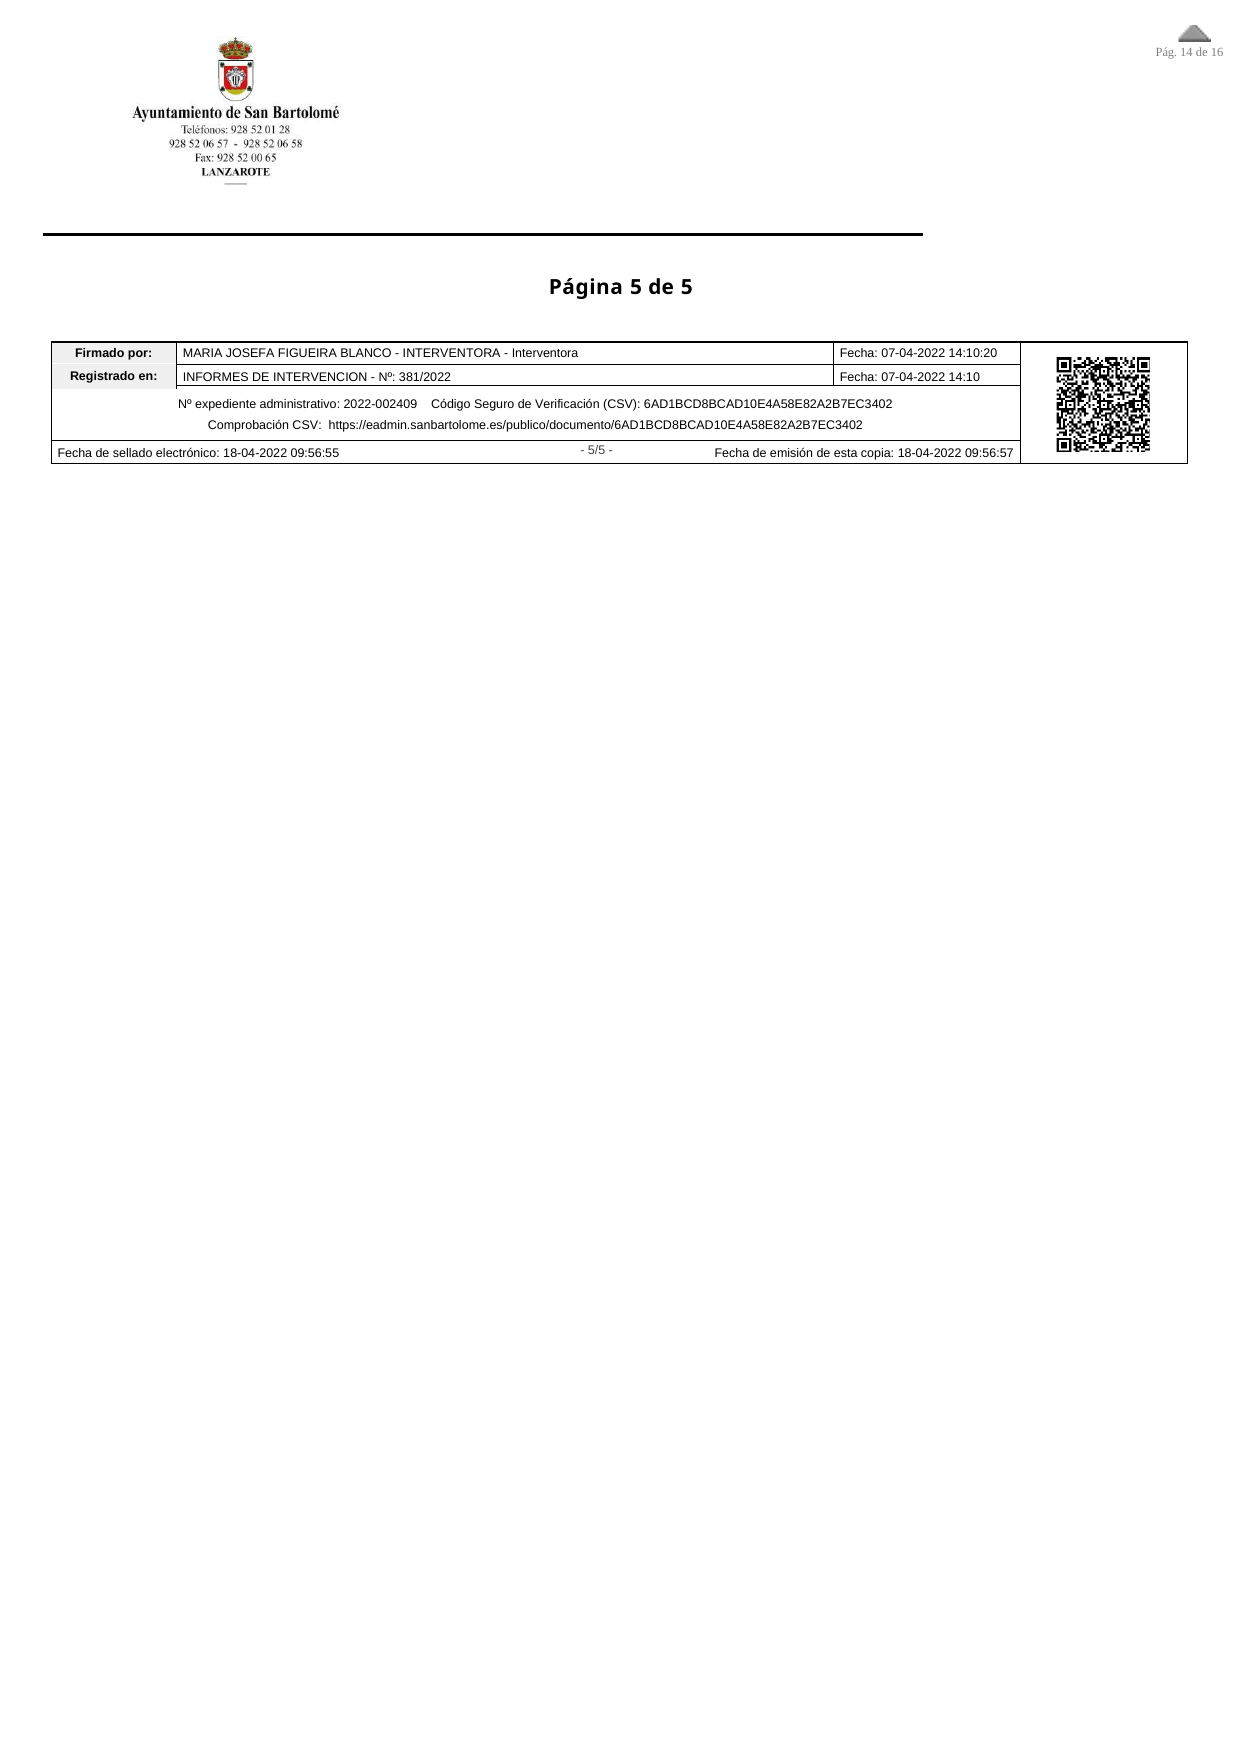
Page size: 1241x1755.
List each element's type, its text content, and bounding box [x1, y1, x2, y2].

table_cell Nº expediente administrativo: 2022-002409 Código Seguro de Verificación (CSV): 6AD1BCD8BCAD10E4A58E82A2B7EC3402 Comprobación CSV: https://eadmin.sanbartolome.es/publico/documento/6AD1BCD8BCAD10E4A58E82A2B7EC3402 [52, 386, 1020, 439]
text Página 5 de 5 [229, 272, 1012, 301]
picture [1056, 357, 1150, 452]
table_cell INFORMES DE INTERVENCION - Nº: 381/2022 [177, 365, 833, 385]
picture [130, 36, 342, 186]
table_cell Fecha: 07-04-2022 14:10 [834, 365, 1020, 385]
table_cell Fecha de sellado electrónico: 18-04-2022 09:56:55 - 5/5 - Fecha de emisión de esta copia: 18-04-2022 09:56:57 [52, 441, 1020, 463]
table_cell Registrado en: [52, 367, 176, 385]
picture [1177, 25, 1211, 42]
table_header [1021, 343, 1187, 463]
table_header MARIA JOSEFA FIGUEIRA BLANCO - INTERVENTORA - Interventora [177, 343, 833, 363]
table_header Fecha: 07-04-2022 14:10:20 [834, 343, 1020, 363]
table_header Firmado por: [52, 343, 176, 363]
